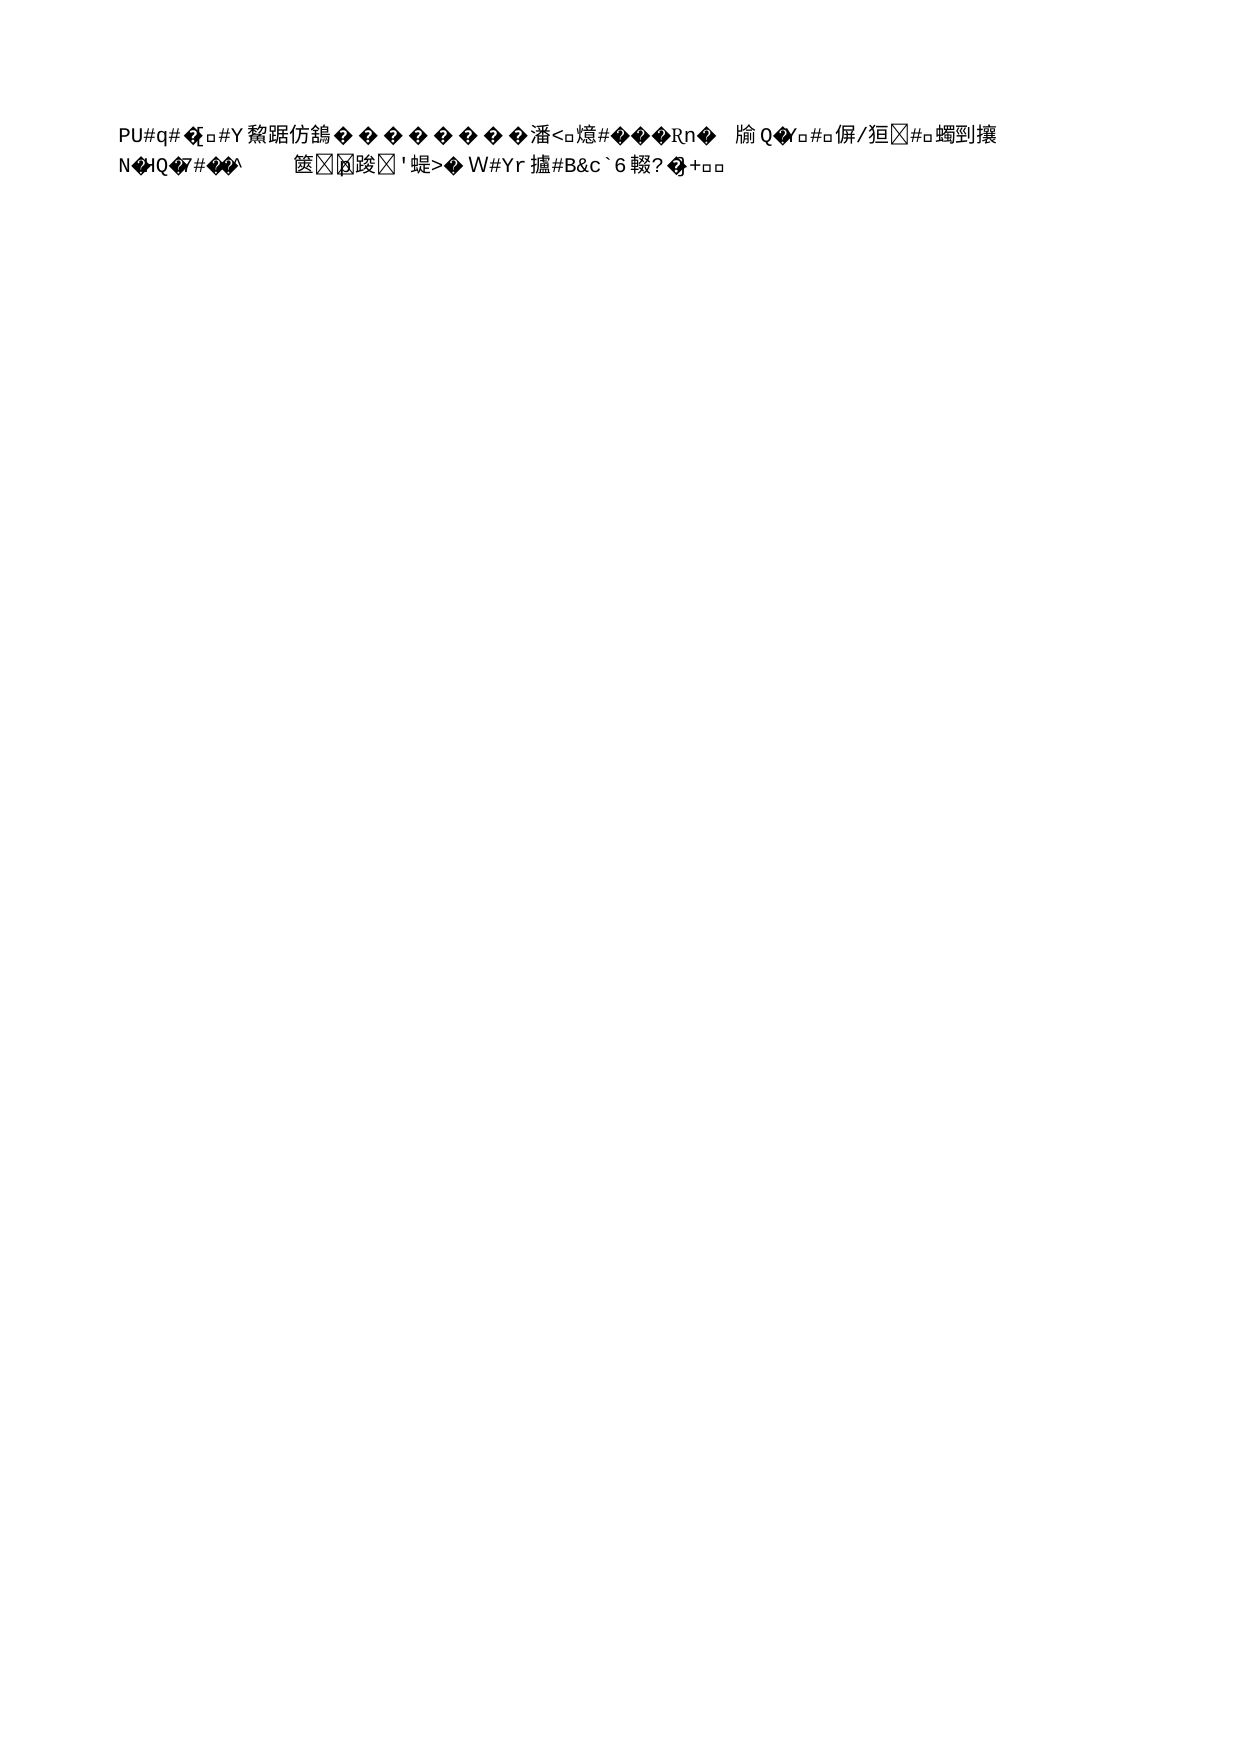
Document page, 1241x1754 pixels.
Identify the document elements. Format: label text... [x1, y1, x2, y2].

text PU#q#[�#Y鯬踞仿鵨��������潘<燱#���n�牏QY�#偋/狟�#蠋剄攘N�HQ�7#��^篋�p踆�'蝭>�Ｗ#Yr攎#B&c`6輟?}+� [118, 118, 1122, 179]
